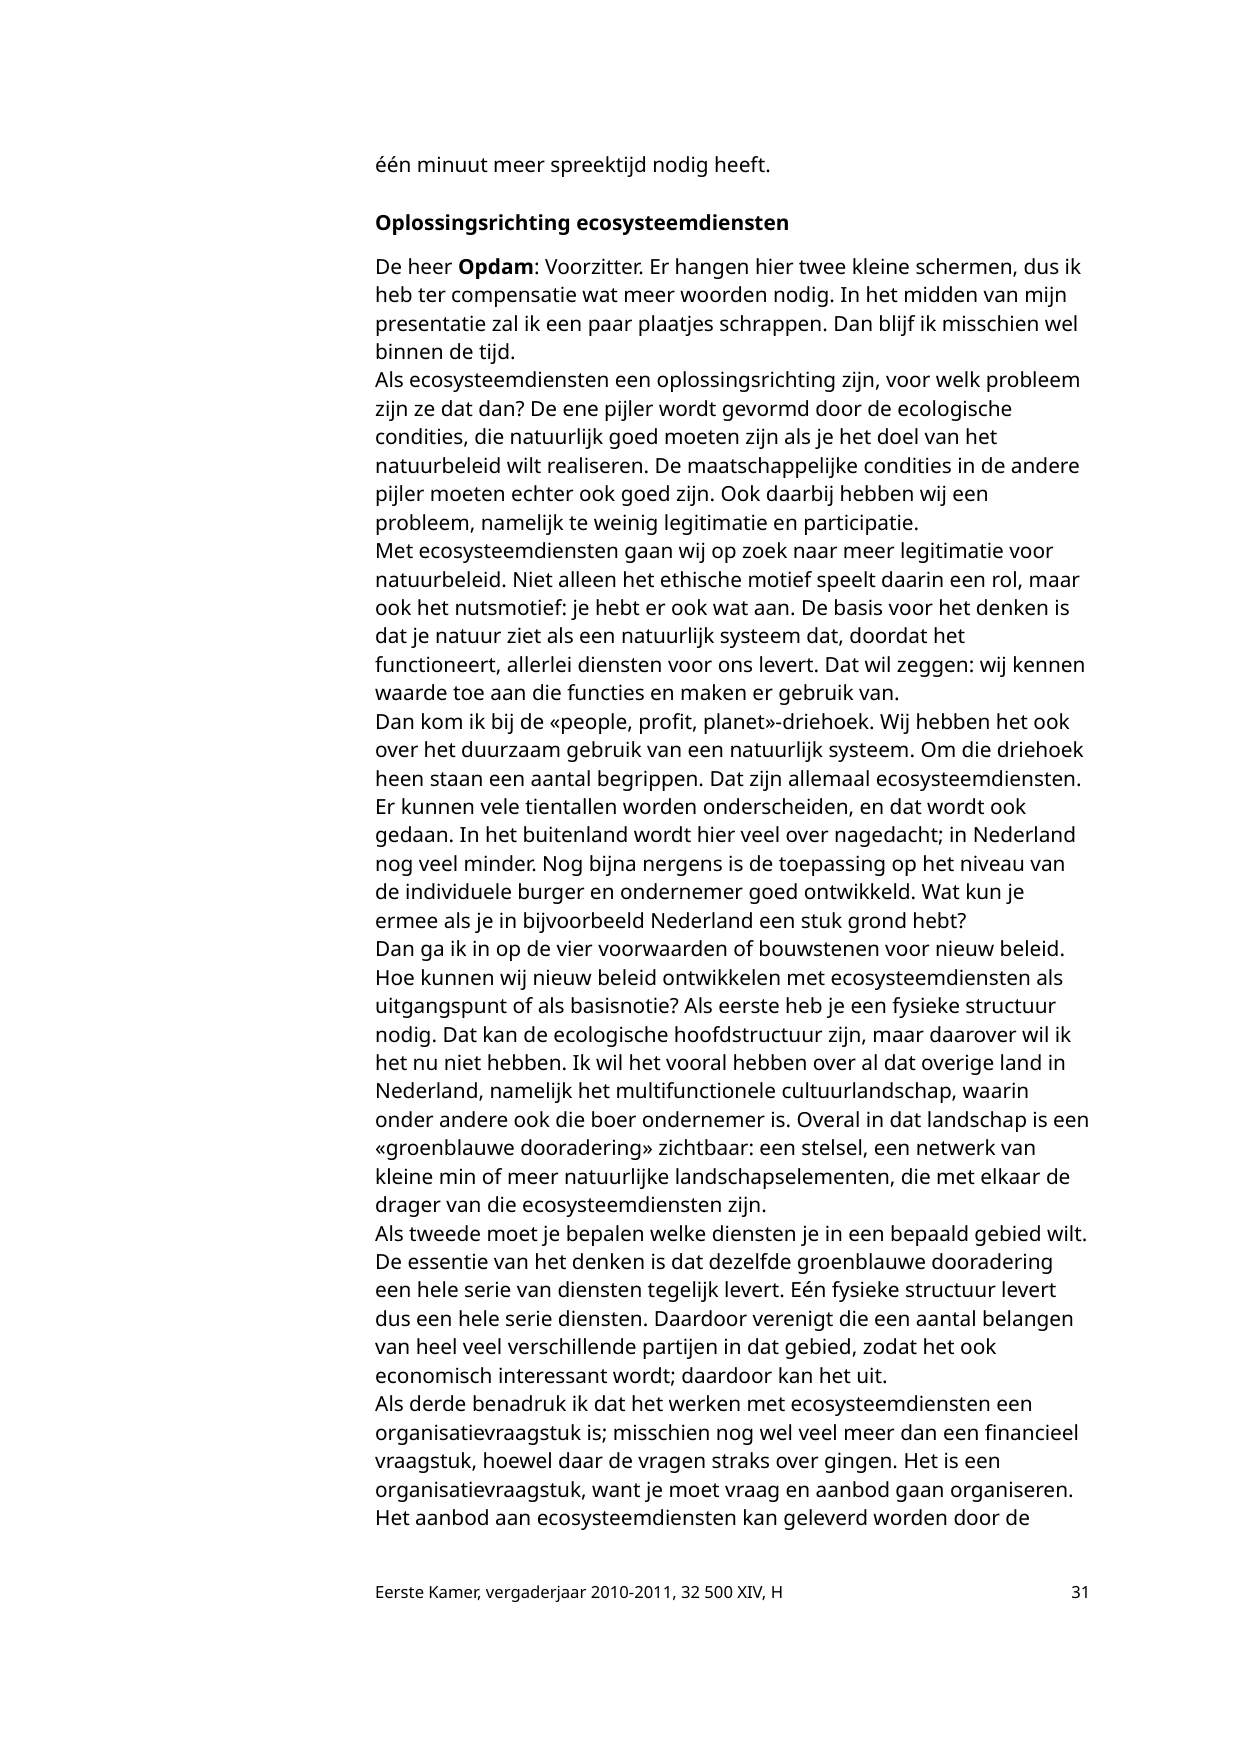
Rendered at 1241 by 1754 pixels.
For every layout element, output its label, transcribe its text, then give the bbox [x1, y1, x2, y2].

text Dan ga ik in op de vier voorwaarden of bouwstenen voor nieuw beleid. Hoe kunnen wij nieuw beleid ontwikkelen met ecosysteemdiensten als uitgangspunt of als basisnotie? Als eerste heb je een fysieke structuur nodig. Dat kan de ecologische hoofdstructuur zijn, maar daarover wil ik het nu niet hebben. Ik wil het vooral hebben over al dat overige land in Nederland, namelijk het multifunctionele cultuurlandschap, waarin onder andere ook die boer ondernemer is. Overal in dat landschap is een «groenblauwe dooradering» zichtbaar: een stelsel, een netwerk van kleine min of meer natuurlijke landschapselementen, die met elkaar de drager van die ecosysteemdiensten zijn. [375, 934, 1090, 1219]
text Dan kom ik bij de «people, profit, planet»-driehoek. Wij hebben het ook over het duurzaam gebruik van een natuurlijk systeem. Om die driehoek heen staan een aantal begrippen. Dat zijn allemaal ecosysteemdiensten. Er kunnen vele tientallen worden onderscheiden, en dat wordt ook gedaan. In het buitenland wordt hier veel over nagedacht; in Nederland nog veel minder. Nog bijna nergens is de toepassing op het niveau van de individuele burger en ondernemer goed ontwikkeld. Wat kun je ermee als je in bijvoorbeeld Nederland een stuk grond hebt? [375, 707, 1090, 934]
text Als tweede moet je bepalen welke diensten je in een bepaald gebied wilt. De essentie van het denken is dat dezelfde groenblauwe dooradering een hele serie van diensten tegelijk levert. Eén fysieke structuur levert dus een hele serie diensten. Daardoor verenigt die een aantal belangen van heel veel verschillende partijen in dat gebied, zodat het ook economisch interessant wordt; daardoor kan het uit. [375, 1219, 1090, 1389]
text Oplossingsrichting ecosysteemdiensten [375, 208, 1090, 237]
text De heer Opdam: Voorzitter. Er hangen hier twee kleine schermen, dus ik heb ter compensatie wat meer woorden nodig. In het midden van mijn presentatie zal ik een paar plaatjes schrappen. Dan blijf ik misschien wel binnen de tijd. [375, 252, 1090, 366]
text Als ecosysteemdiensten een oplossingsrichting zijn, voor welk probleem zijn ze dat dan? De ene pijler wordt gevormd door de ecologische condities, die natuurlijk goed moeten zijn als je het doel van het natuurbeleid wilt realiseren. De maatschappelijke condities in de andere pijler moeten echter ook goed zijn. Ook daarbij hebben wij een probleem, namelijk te weinig legitimatie en participatie. [375, 366, 1090, 536]
text Als derde benadruk ik dat het werken met ecosysteemdiensten een organisatievraagstuk is; misschien nog wel veel meer dan een financieel vraagstuk, hoewel daar de vragen straks over gingen. Het is een organisatievraagstuk, want je moet vraag en aanbod gaan organiseren. Het aanbod aan ecosysteemdiensten kan geleverd worden door de [375, 1389, 1090, 1532]
text Met ecosysteemdiensten gaan wij op zoek naar meer legitimatie voor natuurbeleid. Niet alleen het ethische motief speelt daarin een rol, maar ook het nutsmotief: je hebt er ook wat aan. De basis voor het denken is dat je natuur ziet als een natuurlijk systeem dat, doordat het functioneert, allerlei diensten voor ons levert. Dat wil zeggen: wij kennen waarde toe aan die functies en maken er gebruik van. [375, 536, 1090, 707]
text één minuut meer spreektijd nodig heeft. [375, 150, 1090, 178]
